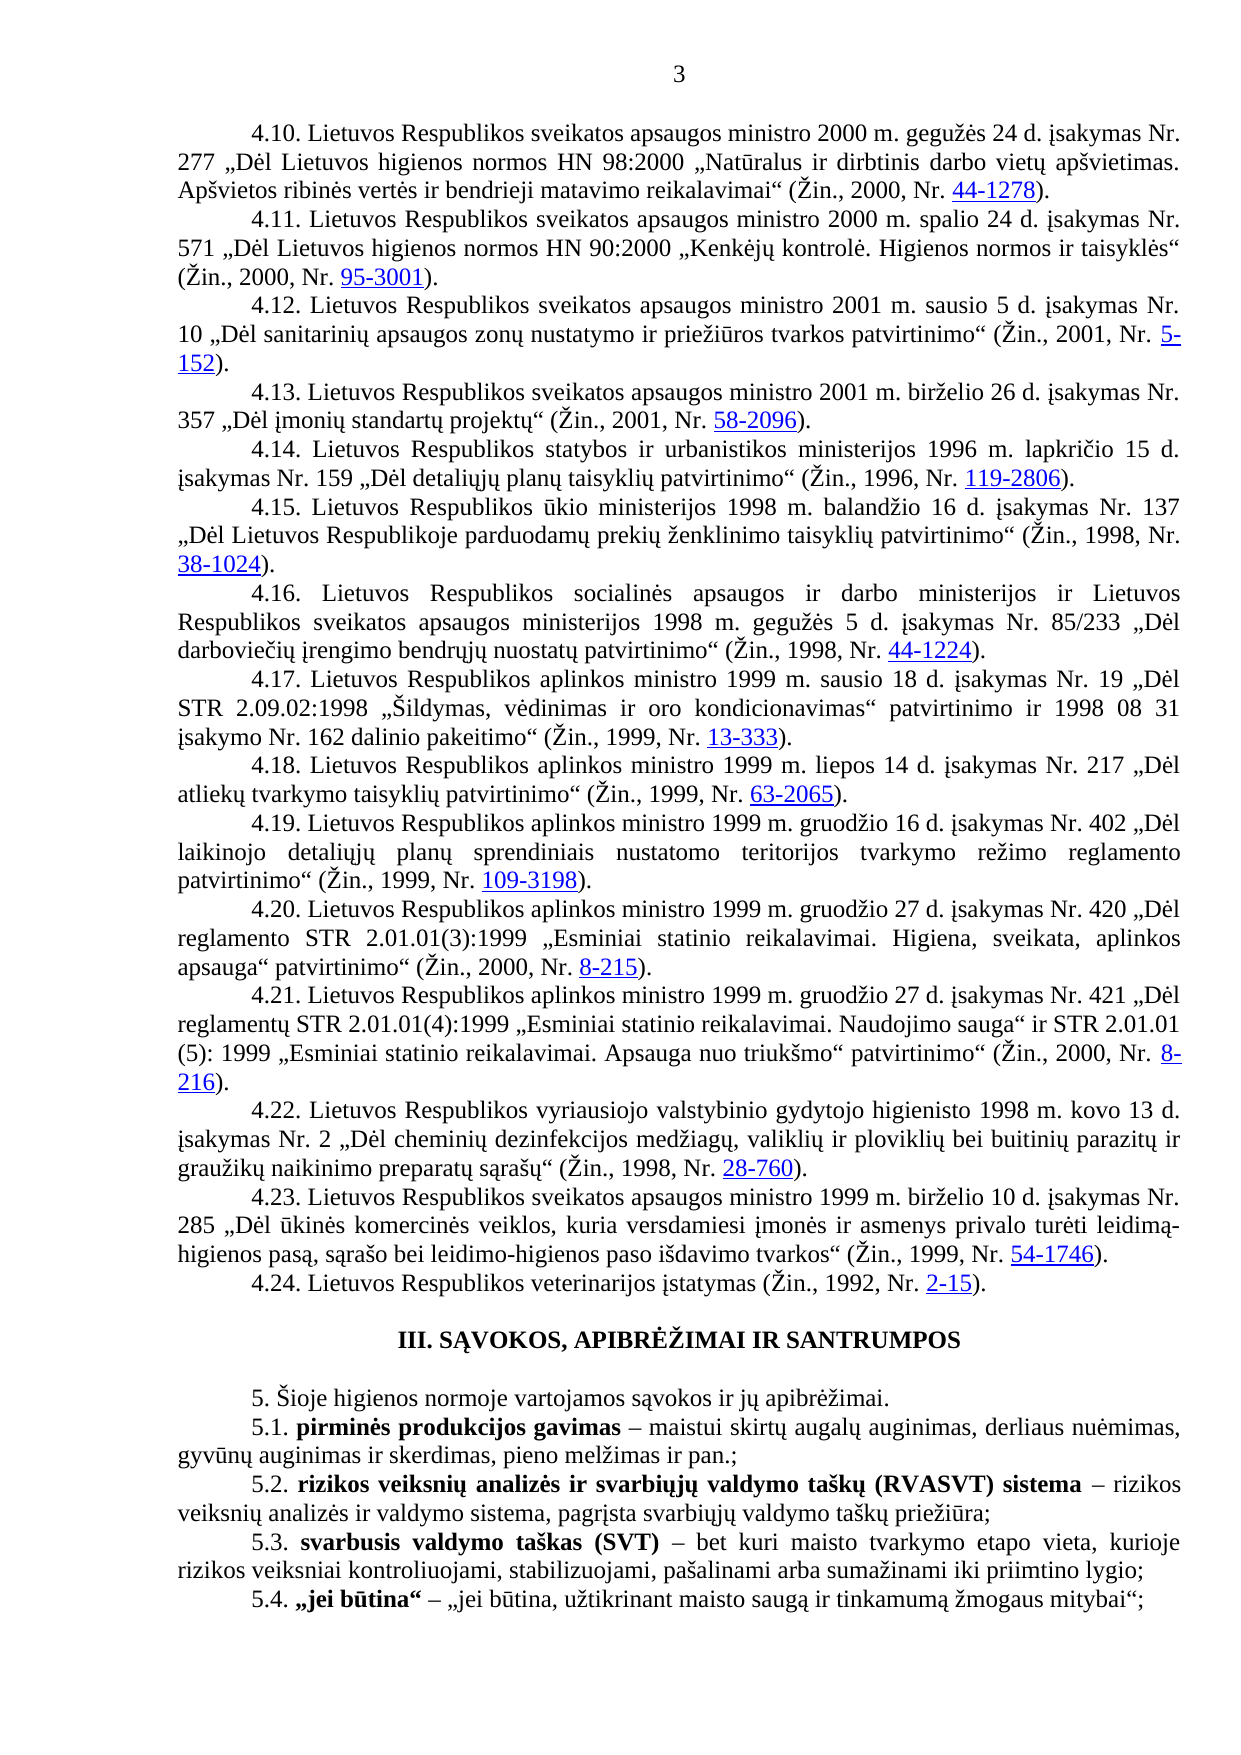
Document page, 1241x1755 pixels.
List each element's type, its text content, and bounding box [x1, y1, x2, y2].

text 4.21. Lietuvos Respublikos aplinkos ministro 1999 m. gruodžio 27 d. įsakymas Nr. 421 „Dėl reglamentų STR 2.01.01(4):1999 „Esminiai statinio reikalavimai. Naudojimo sauga“ ir STR 2.01.01 (5): 1999 „Esminiai statinio reikalavimai. Apsauga nuo triukšmo“ patvirtinimo“ (Žin., 2000, Nr. 8-216). [177, 981, 1181, 1096]
text 5. Šioje higienos normoje vartojamos sąvokos ir jų apibrėžimai. [177, 1383, 1181, 1412]
text 5.4. „jei būtina“ – „jei būtina, užtikrinant maisto saugą ir tinkamumą žmogaus mitybai“; [177, 1584, 1181, 1613]
text 4.18. Lietuvos Respublikos aplinkos ministro 1999 m. liepos 14 d. įsakymas Nr. 217 „Dėl atliekų tvarkymo taisyklių patvirtinimo“ (Žin., 1999, Nr. 63-2065). [177, 751, 1181, 808]
text 5.3. svarbusis valdymo taškas (SVT) – bet kuri maisto tvarkymo etapo vieta, kurioje rizikos veiksniai kontroliuojami, stabilizuojami, pašalinami arba sumažinami iki priimtino lygio; [177, 1527, 1181, 1584]
text 4.23. Lietuvos Respublikos sveikatos apsaugos ministro 1999 m. birželio 10 d. įsakymas Nr. 285 „Dėl ūkinės komercinės veiklos, kuria versdamiesi įmonės ir asmenys privalo turėti leidimą-higienos pasą, sąrašo bei leidimo-higienos paso išdavimo tvarkos“ (Žin., 1999, Nr. 54-1746). [177, 1182, 1181, 1268]
text 4.19. Lietuvos Respublikos aplinkos ministro 1999 m. gruodžio 16 d. įsakymas Nr. 402 „Dėl laikinojo detaliųjų planų sprendiniais nustatomo teritorijos tvarkymo režimo reglamento patvirtinimo“ (Žin., 1999, Nr. 109-3198). [177, 808, 1181, 894]
text 4.14. Lietuvos Respublikos statybos ir urbanistikos ministerijos 1996 m. lapkričio 15 d. įsakymas Nr. 159 „Dėl detaliųjų planų taisyklių patvirtinimo“ (Žin., 1996, Nr. 119-2806). [177, 434, 1181, 492]
text 4.11. Lietuvos Respublikos sveikatos apsaugos ministro 2000 m. spalio 24 d. įsakymas Nr. 571 „Dėl Lietuvos higienos normos HN 90:2000 „Kenkėjų kontrolė. Higienos normos ir taisyklės“ (Žin., 2000, Nr. 95-3001). [177, 204, 1181, 291]
text 4.10. Lietuvos Respublikos sveikatos apsaugos ministro 2000 m. gegužės 24 d. įsakymas Nr. 277 „Dėl Lietuvos higienos normos HN 98:2000 „Natūralus ir dirbtinis darbo vietų apšvietimas. Apšvietos ribinės vertės ir bendrieji matavimo reikalavimai“ (Žin., 2000, Nr. 44-1278). [177, 118, 1181, 204]
text 4.17. Lietuvos Respublikos aplinkos ministro 1999 m. sausio 18 d. įsakymas Nr. 19 „Dėl STR 2.09.02:1998 „Šildymas, vėdinimas ir oro kondicionavimas“ patvirtinimo ir 1998 08 31 įsakymo Nr. 162 dalinio pakeitimo“ (Žin., 1999, Nr. 13-333). [177, 664, 1181, 751]
text 5.2. rizikos veiksnių analizės ir svarbiųjų valdymo taškų (RVASVT) sistema – rizikos veiksnių analizės ir valdymo sistema, pagrįsta svarbiųjų valdymo taškų priežiūra; [177, 1469, 1181, 1527]
text 4.22. Lietuvos Respublikos vyriausiojo valstybinio gydytojo higienisto 1998 m. kovo 13 d. įsakymas Nr. 2 „Dėl cheminių dezinfekcijos medžiagų, valiklių ir ploviklių bei buitinių parazitų ir graužikų naikinimo preparatų sąrašų“ (Žin., 1998, Nr. 28-760). [177, 1096, 1181, 1182]
text 4.13. Lietuvos Respublikos sveikatos apsaugos ministro 2001 m. birželio 26 d. įsakymas Nr. 357 „Dėl įmonių standartų projektų“ (Žin., 2001, Nr. 58-2096). [177, 377, 1181, 434]
text III. SĄVOKOS, APIBRĖŽIMAI IR SANTRUMPOS [177, 1326, 1181, 1354]
text 4.12. Lietuvos Respublikos sveikatos apsaugos ministro 2001 m. sausio 5 d. įsakymas Nr. 10 „Dėl sanitarinių apsaugos zonų nustatymo ir priežiūros tvarkos patvirtinimo“ (Žin., 2001, Nr. 5-152). [177, 291, 1181, 377]
text 5.1. pirminės produkcijos gavimas – maistui skirtų augalų auginimas, derliaus nuėmimas, gyvūnų auginimas ir skerdimas, pieno melžimas ir pan.; [177, 1412, 1181, 1469]
text 4.15. Lietuvos Respublikos ūkio ministerijos 1998 m. balandžio 16 d. įsakymas Nr. 137 „Dėl Lietuvos Respublikoje parduodamų prekių ženklinimo taisyklių patvirtinimo“ (Žin., 1998, Nr. 38-1024). [177, 492, 1181, 578]
text 4.16. Lietuvos Respublikos socialinės apsaugos ir darbo ministerijos ir Lietuvos Respublikos sveikatos apsaugos ministerijos 1998 m. gegužės 5 d. įsakymas Nr. 85/233 „Dėl darboviečių įrengimo bendrųjų nuostatų patvirtinimo“ (Žin., 1998, Nr. 44-1224). [177, 578, 1181, 664]
text 4.20. Lietuvos Respublikos aplinkos ministro 1999 m. gruodžio 27 d. įsakymas Nr. 420 „Dėl reglamento STR 2.01.01(3):1999 „Esminiai statinio reikalavimai. Higiena, sveikata, aplinkos apsauga“ patvirtinimo“ (Žin., 2000, Nr. 8-215). [177, 894, 1181, 981]
text 4.24. Lietuvos Respublikos veterinarijos įstatymas (Žin., 1992, Nr. 2-15). [177, 1268, 1181, 1297]
